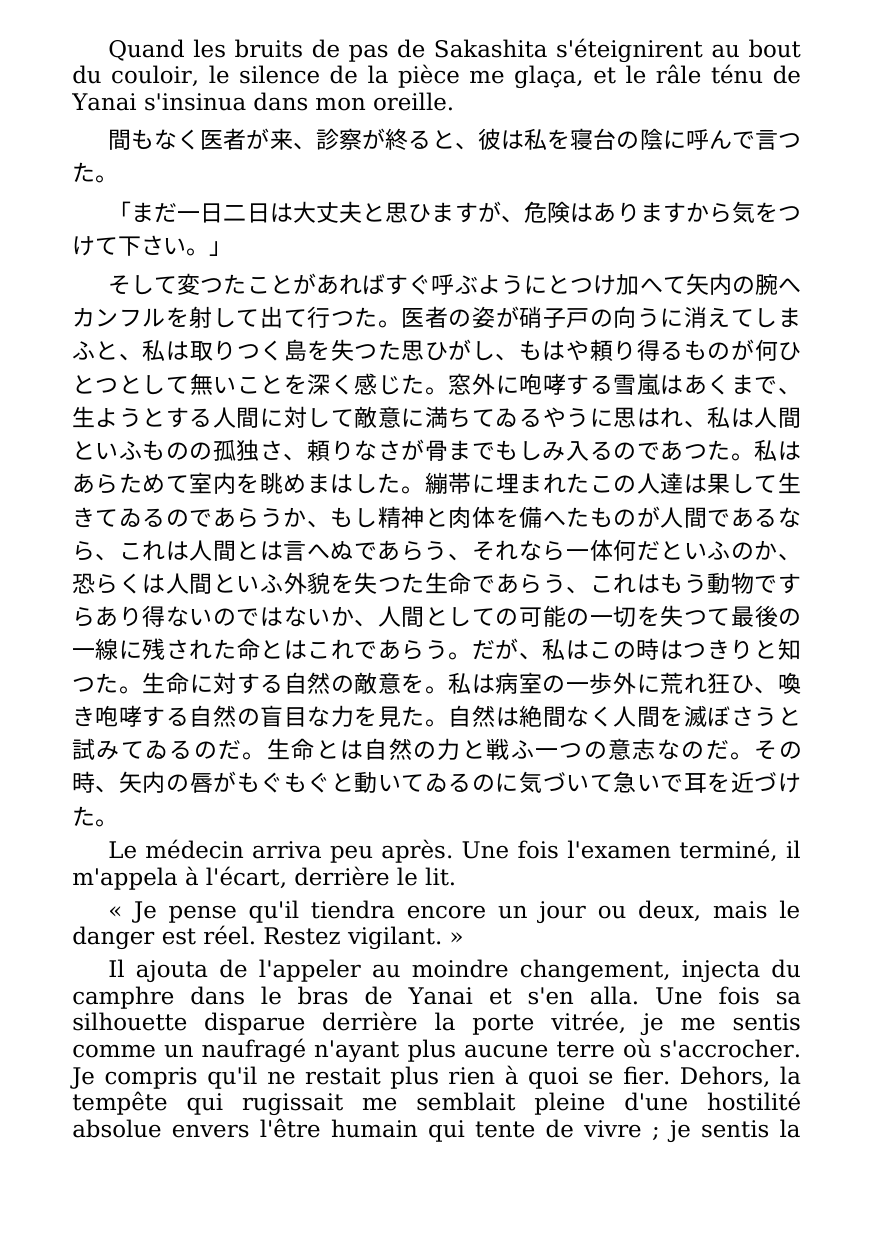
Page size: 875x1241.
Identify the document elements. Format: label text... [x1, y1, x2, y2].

text 「まだ一日二日は大丈夫と思ひますが、危険はありますから気をつけて下さい。」 [72, 194, 802, 261]
text そして変つたことがあればすぐ呼ぶようにとつけ加へて矢内の腕へカンフルを射して出て行つた。医者の姿が硝子戸の向うに消えてしまふと、私は取りつく島を失つた思ひがし、もはや頼り得るものが何ひとつとして無いことを深く感じた。窓外に咆哮する雪嵐はあくまで、生ようとする人間に対して敵意に満ちてゐるやうに思はれ、私は人間といふものの孤独さ、頼りなさが骨までもしみ入るのであつた。私はあらためて室内を眺めまはした。繃帯に埋まれたこの人達は果して生きてゐるのであらうか、もし精神と肉体を備へたものが人間であるなら、これは人間とは言へぬであらう、それなら一体何だといふのか、恐らくは人間といふ外貌を失つた生命であらう、これはもう動物ですらあり得ないのではないか、人間としての可能の一切を失つて最後の一線に残された命とはこれであらう。だが、私はこの時はつきりと知つた。生命に対する自然の敵意を。私は病室の一歩外に荒れ狂ひ、喚き咆哮する自然の盲目な力を見た。自然は絶間なく人間を滅ぼさうと試みてゐるのだ。生命とは自然の力と戦ふ一つの意志なのだ。その時、矢内の唇がもぐもぐと動いてゐるのに気づいて急いで耳を近づけた。 [72, 267, 802, 832]
text 間もなく医者が来、診察が終ると、彼は私を寝台の陰に呼んで言つた。 [72, 122, 802, 188]
text Quand les bruits de pas de Sakashita s'éteignirent au bout du couloir, le silence de la pièce me glaça, et le râle ténu de Yanai s'insinua dans mon oreille. [72, 36, 802, 116]
text Le médecin arriva peu après. Une fois l'examen terminé, il m'appela à l'écart, derrière le lit. [72, 838, 802, 891]
text « Je pense qu'il tiendra encore un jour ou deux, mais le danger est réel. Restez vigilant. » [72, 897, 802, 950]
text Il ajouta de l'appeler au moindre changement, injecta du camphre dans le bras de Yanai et s'en alla. Une fois sa silhouette disparue derrière la porte vitrée, je me sentis comme un naufragé n'ayant plus aucune terre où s'accrocher. Je compris qu'il ne restait plus rien à quoi se fier. Dehors, la tempête qui rugissait me semblait pleine d'une hostilité absolue envers l'être humain qui tente de vivre ; je sentis la [72, 956, 802, 1143]
